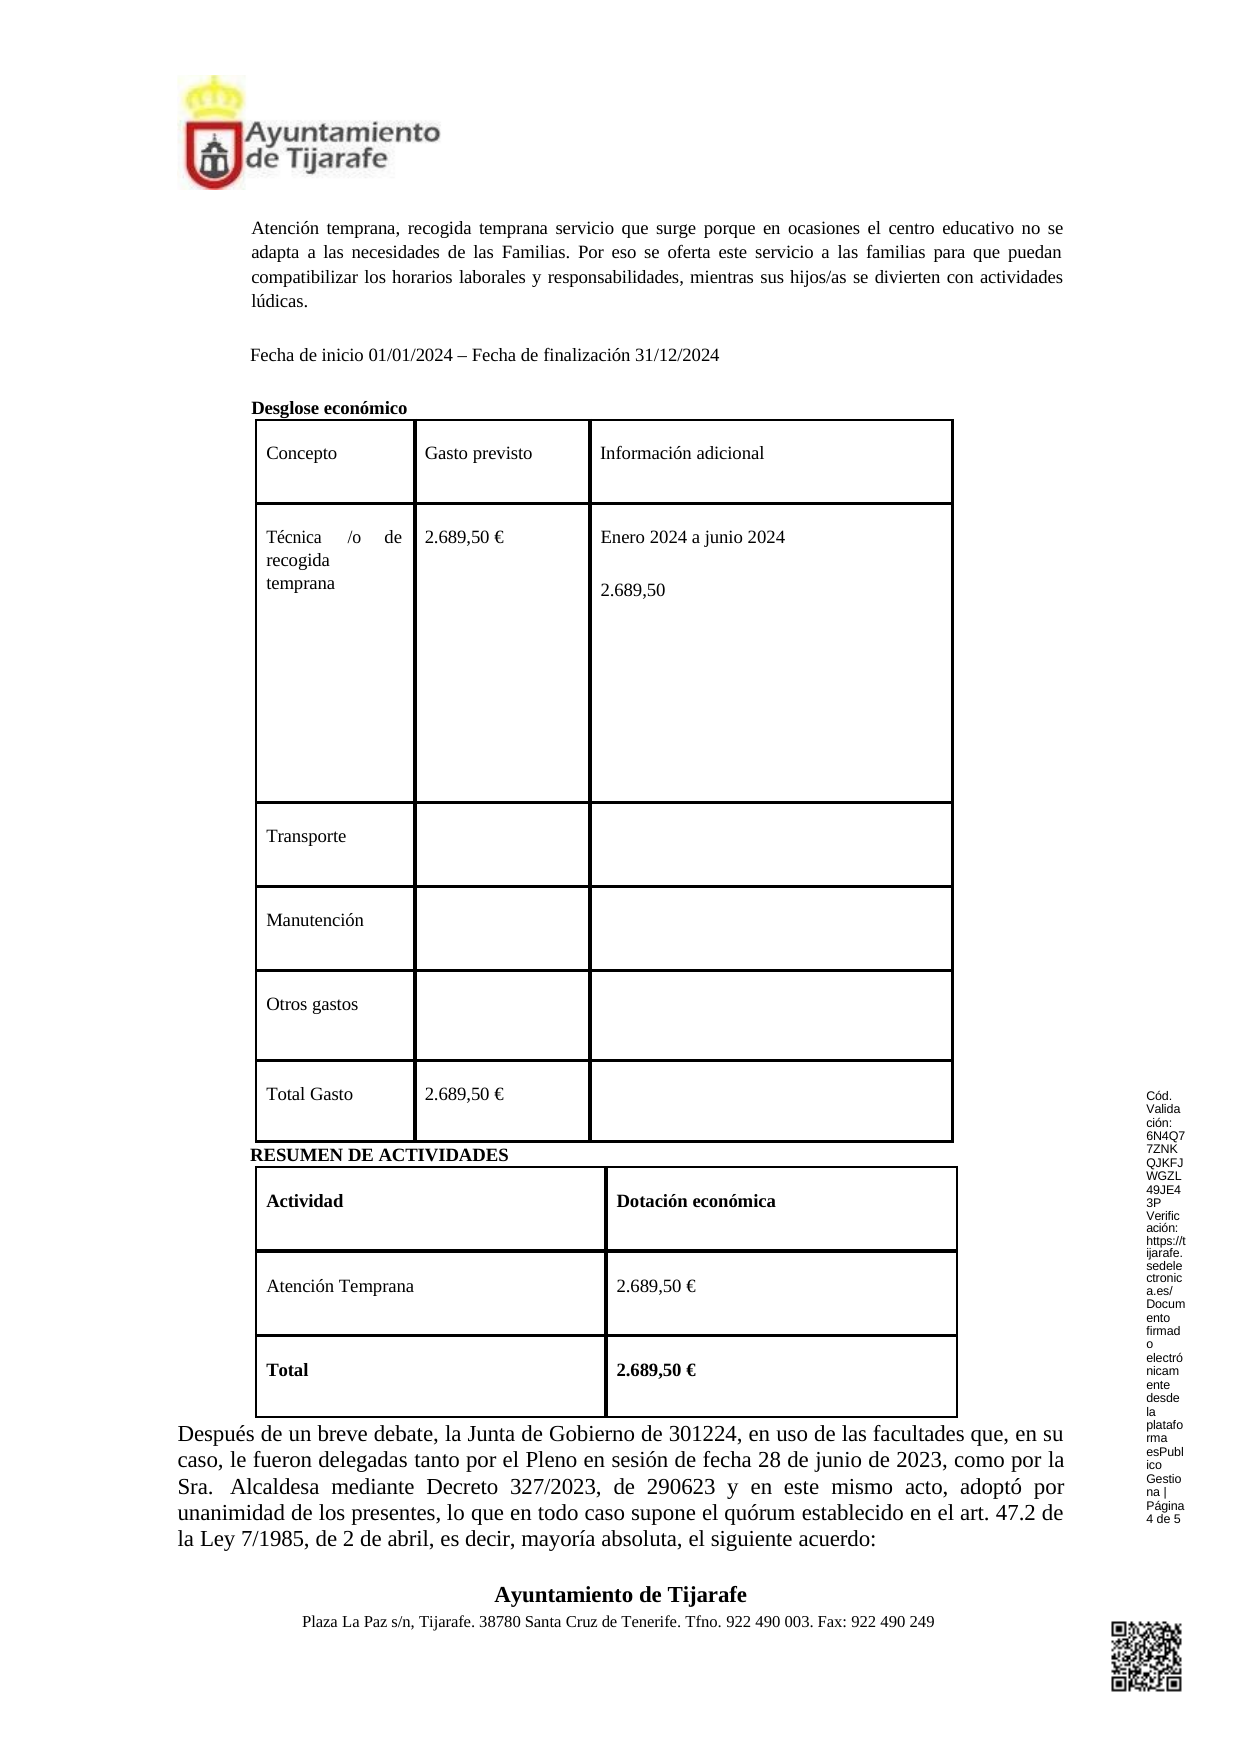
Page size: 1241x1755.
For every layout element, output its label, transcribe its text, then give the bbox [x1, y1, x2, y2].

table_cell Enero 2024 a junio 2024 2.689,50 [592, 505, 951, 801]
text Fecha de inicio 01/01/2024 – Fecha de finalización 31/12/2024 [250, 344, 1195, 365]
table_cell [592, 804, 951, 885]
table_header Actividad [257, 1168, 604, 1249]
table_cell 2.689,50 € [608, 1337, 956, 1416]
table_cell Atención Temprana [257, 1253, 604, 1334]
table_cell Otros gastos [257, 972, 413, 1058]
table_cell [417, 888, 588, 968]
table_cell 2.689,50 € [417, 1062, 588, 1140]
text Atención temprana, recogida temprana servicio que surge porque en ocasiones el centro educativo no se adapta a las necesidades de las Familias. Por eso se oferta este servicio a las familias para que puedan compatibilizar los horarios laborales y responsabilidades, mientras sus hijos/as se divierten con actividades lúdicas. [251, 217, 1063, 312]
table_cell [417, 804, 588, 885]
text RESUMEN DE ACTIVIDADES [250, 1144, 1144, 1166]
table_cell 2.689,50 € [608, 1253, 956, 1334]
table_cell Total Gasto [257, 1062, 413, 1140]
table_header Información adicional [592, 421, 951, 502]
table_header Gasto previsto [417, 421, 588, 502]
table_cell Técnica /o de recogida temprana [257, 505, 413, 801]
table_cell [592, 1062, 951, 1140]
text [1144, 1089, 1186, 1612]
table_cell Manutención [257, 888, 413, 968]
table_cell Transporte [257, 804, 413, 885]
table_header Concepto [257, 421, 413, 502]
text Cód. Validación: 6N4Q77ZNKQJKFJWGZL49JE43P [1146, 1089, 1186, 1210]
text Documento firmado electrónicamente desde la plataforma esPublico Gestiona | Página 4 de 5 [1146, 1298, 1186, 1526]
table_cell [592, 888, 951, 968]
table_header Dotación económica [608, 1168, 956, 1249]
subtitle Desglose económico [251, 397, 1195, 419]
table_cell 2.689,50 € [417, 505, 588, 801]
text Verificación: https://tijarafe.sedelectronica.es/ [1146, 1210, 1186, 1298]
text Después de un breve debate, la Junta de Gobierno de 301224, en uso de las facultades que, en su caso, le fueron delegadas tanto por el Pleno en sesión de fecha 28 de junio de 2023, como por la Sra. Alcaldesa mediante Decreto 327/2023, de 290623 y en este mismo acto, adoptó por unanimidad de los presentes, lo que en todo caso supone el quórum establecido en el art. 47.2 de la Ley 7/1985, de 2 de abril, es decir, mayoría absoluta, el siguiente acuerdo: [177, 1420, 1064, 1552]
table_cell Total [257, 1337, 604, 1416]
table_cell [417, 972, 588, 1058]
table_cell [592, 972, 951, 1058]
